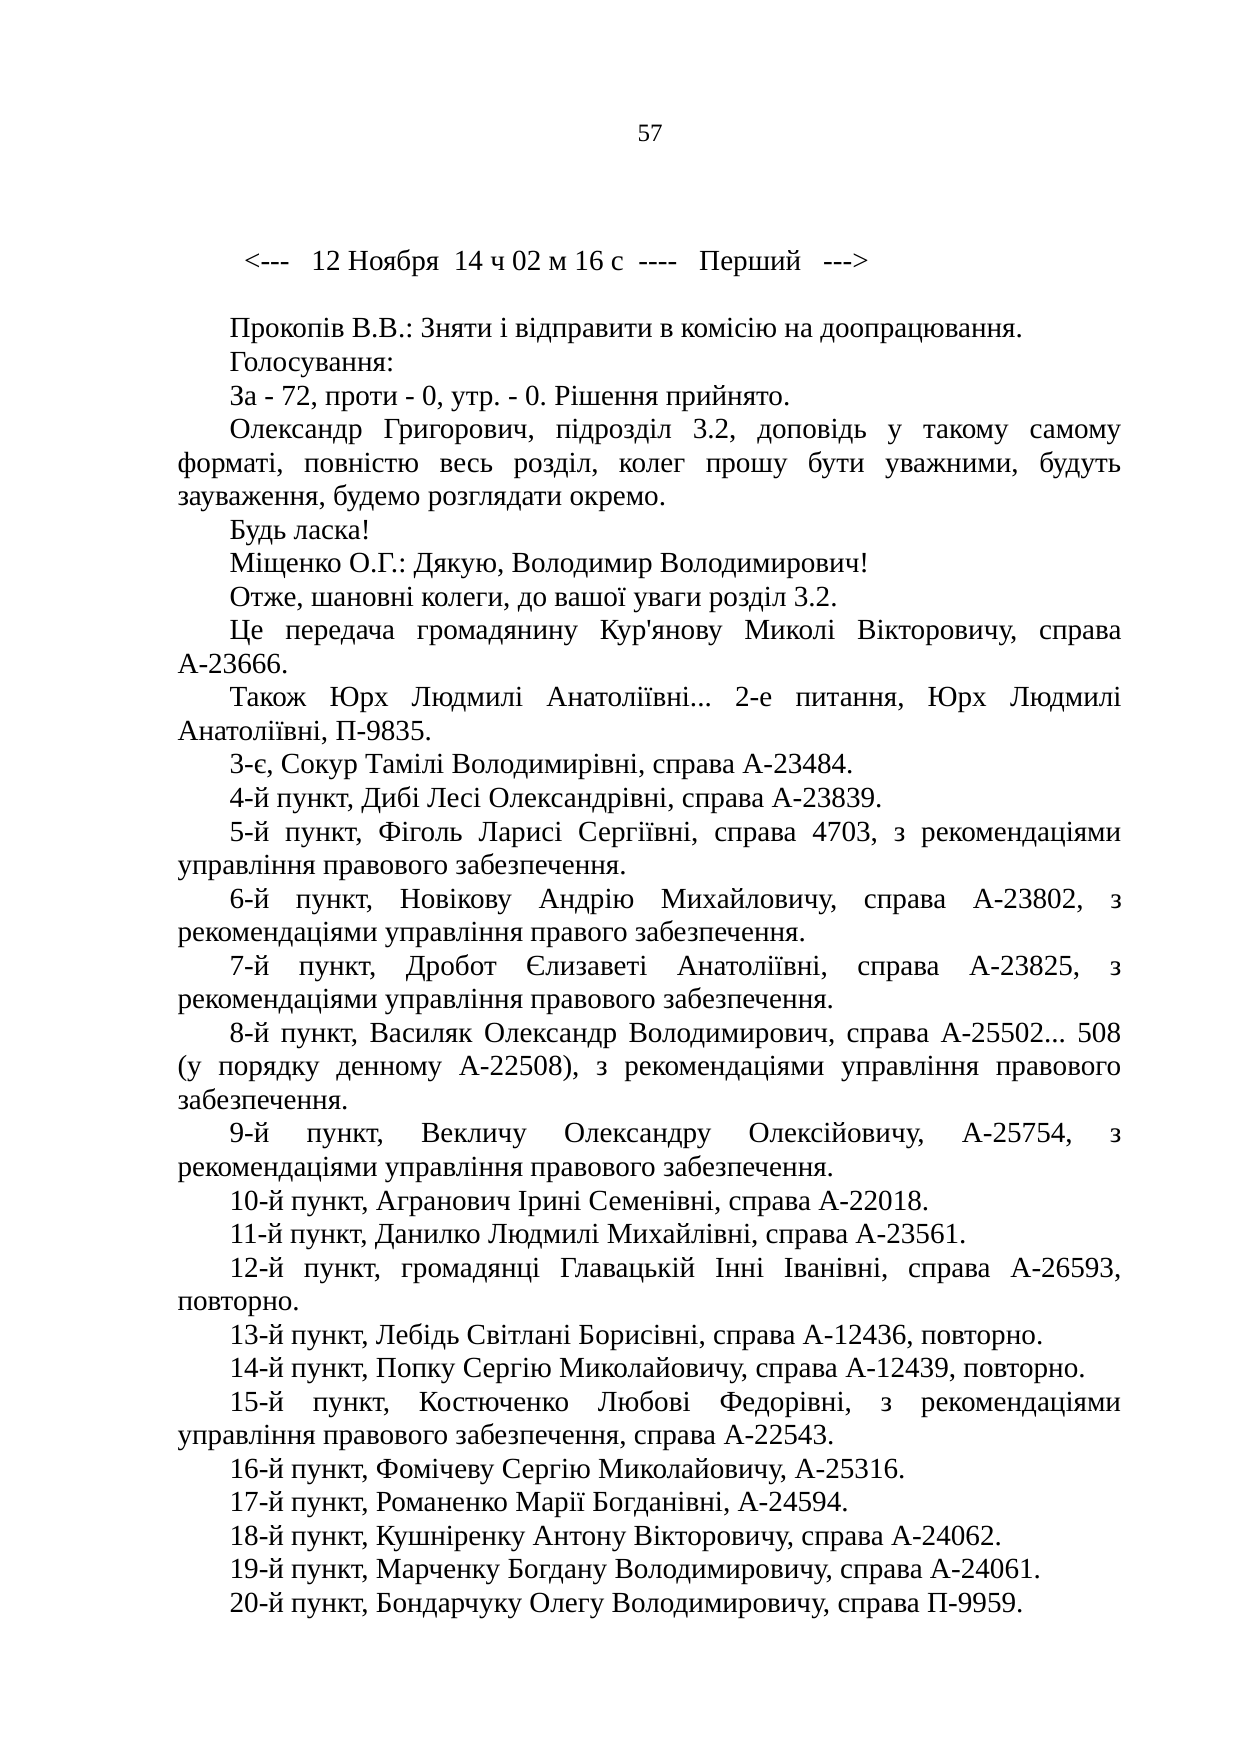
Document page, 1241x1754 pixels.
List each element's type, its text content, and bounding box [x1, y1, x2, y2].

text Міщенко О.Г.: Дякую, Володимир Володимирович! [177, 545, 1122, 579]
text Отже, шановні колеги, до вашої уваги розділ 3.2. [177, 579, 1122, 612]
text 6-й пункт, Новікову Андрію Михайловичу, справа А-23802, з рекомендаціями управління правого забезпечення. [177, 881, 1122, 948]
text 8-й пункт, Василяк Олександр Володимирович, справа А-25502... 508 (у порядку денному А-22508), з рекомендаціями управління правового забезпечення. [177, 1015, 1122, 1116]
text 17-й пункт, Романенко Марії Богданівні, А-24594. [177, 1484, 1122, 1518]
text Прокопів В.В.: Зняти і відправити в комісію на доопрацювання. [177, 311, 1122, 344]
text 3-є, Сокур Тамілі Володимирівні, справа А-23484. [177, 747, 1122, 780]
text 19-й пункт, Марченку Богдану Володимировичу, справа А-24061. [177, 1552, 1122, 1585]
text 9-й пункт, Векличу Олександру Олексійовичу, А-25754, з рекомендаціями управління правового забезпечення. [177, 1116, 1122, 1183]
text <--- 12 Ноября 14 ч 02 м 16 с ---- Перший ---> [177, 243, 1122, 277]
text 15-й пункт, Костюченко Любові Федорівні, з рекомендаціями управління правового забезпечення, справа А-22543. [177, 1384, 1122, 1451]
text 18-й пункт, Кушніренку Антону Вікторовичу, справа А-24062. [177, 1518, 1122, 1552]
text Це передача громадянину Кур'янову Миколі Вікторовичу, справа А-23666. [177, 612, 1122, 679]
text 10-й пункт, Агранович Ірині Семенівні, справа А-22018. [177, 1183, 1122, 1216]
text 16-й пункт, Фомічеву Сергію Миколайовичу, А-25316. [177, 1451, 1122, 1484]
text Також Юрх Людмилі Анатоліївні... 2-е питання, Юрх Людмилі Анатоліївні, П-9835. [177, 679, 1122, 747]
text 20-й пункт, Бондарчуку Олегу Володимировичу, справа П-9959. [177, 1585, 1122, 1619]
text 5-й пункт, Фіголь Ларисі Сергіївні, справа 4703, з рекомендаціями управління правового забезпечення. [177, 814, 1122, 881]
text Олександр Григорович, підрозділ 3.2, доповідь у такому самому форматі, повністю весь розділ, колег прошу бути уважними, будуть зауваження, будемо розглядати окремо. [177, 411, 1122, 512]
text За - 72, проти - 0, утр. - 0. Рішення прийнято. [177, 378, 1122, 411]
text Голосування: [177, 344, 1122, 378]
text 14-й пункт, Попку Сергію Миколайовичу, справа А-12439, повторно. [177, 1350, 1122, 1384]
text 4-й пункт, Дибі Лесі Олександрівні, справа А-23839. [177, 780, 1122, 814]
text 11-й пункт, Данилко Людмилі Михайлівні, справа А-23561. [177, 1216, 1122, 1250]
text 7-й пункт, Дробот Єлизаветі Анатоліївні, справа А-23825, з рекомендаціями управління правового забезпечення. [177, 948, 1122, 1015]
text Будь ласка! [177, 512, 1122, 545]
text 12-й пункт, громадянці Главацькій Інні Іванівні, справа А-26593, повторно. [177, 1250, 1122, 1317]
text 13-й пункт, Лебідь Світлані Борисівні, справа А-12436, повторно. [177, 1317, 1122, 1350]
